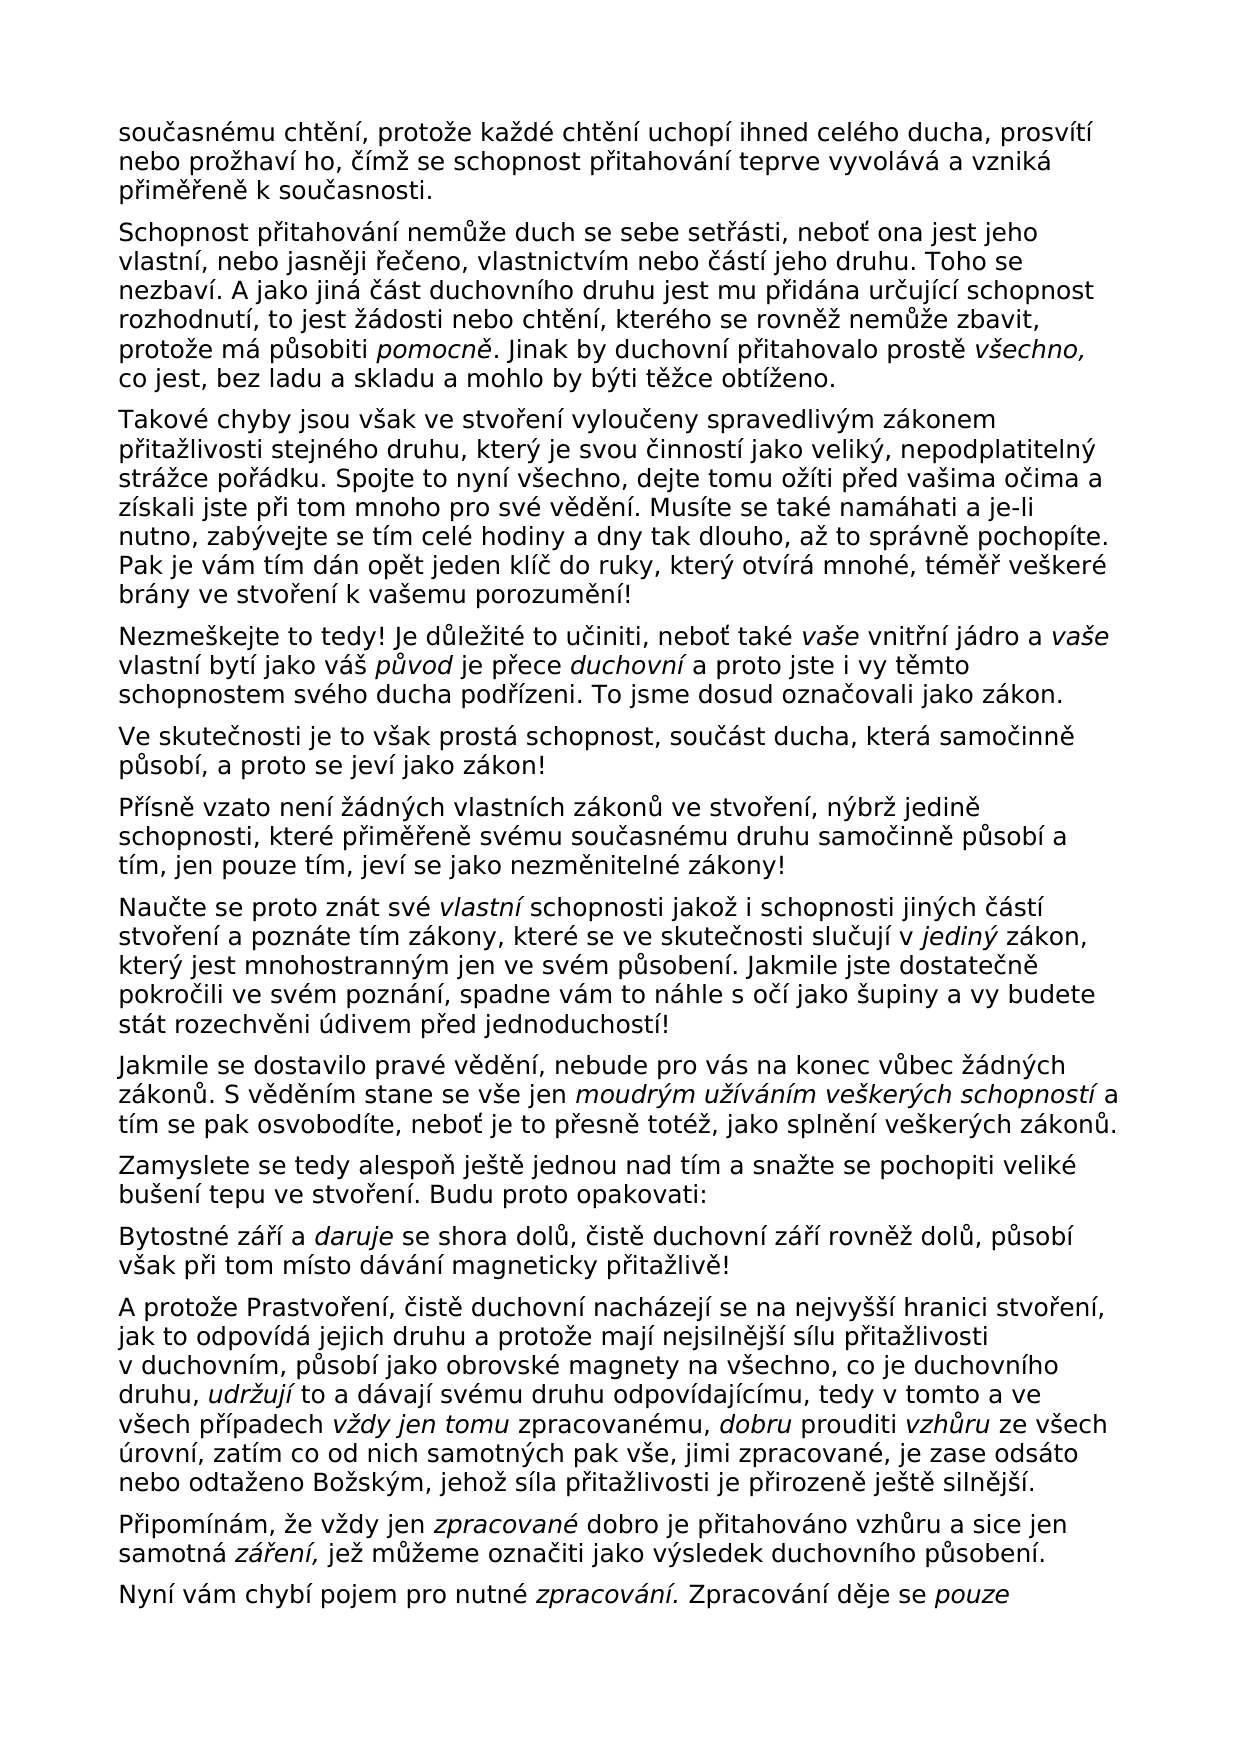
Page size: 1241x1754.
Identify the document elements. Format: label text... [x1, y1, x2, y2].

text Bytostné září a daruje se shora dolů, čistě duchovní září rovněž dolů, působí však při tom místo dávání magneticky přitažlivě! [118, 1222, 1122, 1281]
text Zamyslete se tedy alespoň ještě jednou nad tím a snažte se pochopiti veliké bušení tepu ve stvoření. Budu proto opakovati: [118, 1151, 1122, 1210]
text A protože Prastvoření, čistě duchovní nacházejí se na nejvyšší hranici stvoření, jak to odpovídá jejich druhu a protože mají nejsilnější sílu přitažlivosti v duchovním, působí jako obrovské magnety na všechno, co je duchovního druhu, udržují to a dávají svému druhu odpovídajícímu, tedy v tomto a ve všech případech vždy jen tomu zpracovanému, dobru prouditi vzhůru ze všech úrovní, zatím co od nich samotných pak vše, jimi zpracované, je zase odsáto nebo odtaženo Božským, jehož síla přitažlivosti je přirozeně ještě silnější. [118, 1293, 1122, 1497]
text Schopnost přitahování nemůže duch se sebe setřásti, neboť ona jest jeho vlastní, nebo jasněji řečeno, vlastnictvím nebo částí jeho druhu. Toho se nezbaví. A jako jiná část duchovního druhu jest mu přidána určující schopnost rozhodnutí, to jest žádosti nebo chtění, kterého se rovněž nemůže zbavit, protože má působiti pomocně. Jinak by duchovní přitahovalo prostě všechno, co jest, bez ladu a skladu a mohlo by býti těžce obtíženo. [118, 218, 1122, 393]
text Nyní vám chybí pojem pro nutné zpracování. Zpracování děje se pouze [118, 1581, 1122, 1610]
text Ve skutečnosti je to však prostá schopnost, součást ducha, která samočinně působí, a proto se jeví jako zákon! [118, 722, 1122, 781]
text Jakmile se dostavilo pravé vědění, nebude pro vás na konec vůbec žádných zákonů. S věděním stane se vše jen moudrým užíváním veškerých schopností a tím se pak osvobodíte, neboť je to přesně totéž, jako splnění veškerých zákonů. [118, 1051, 1122, 1139]
text současnému chtění, protože každé chtění uchopí ihned celého ducha, prosvítí nebo prožhaví ho, čímž se schopnost přitahování teprve vyvolává a vzniká přiměřeně k současnosti. [118, 118, 1122, 206]
text Připomínám, že vždy jen zpracované dobro je přitahováno vzhůru a sice jen samotná záření, jež můžeme označiti jako výsledek duchovního působení. [118, 1510, 1122, 1568]
text Takové chyby jsou však ve stvoření vyloučeny spravedlivým zákonem přitažlivosti stejného druhu, který je svou činností jako veliký, nepodplatitelný strážce pořádku. Spojte to nyní všechno, dejte tomu ožíti před vašima očima a získali jste při tom mnoho pro své vědění. Musíte se také namáhati a je-li nutno, zabývejte se tím celé hodiny a dny tak dlouho, až to správně pochopíte. Pak je vám tím dán opět jeden klíč do ruky, který otvírá mnohé, téměř veškeré brány ve stvoření k vašemu porozumění! [118, 406, 1122, 610]
text Nezmeškejte to tedy! Je důležité to učiniti, neboť také vaše vnitřní jádro a vaše vlastní bytí jako váš původ je přece duchovní a proto jste i vy těmto schopnostem svého ducha podřízeni. To jsme dosud označovali jako zákon. [118, 622, 1122, 710]
text Naučte se proto znát své vlastní schopnosti jakož i schopnosti jiných částí stvoření a poznáte tím zákony, které se ve skutečnosti slučují v jediný zákon, který jest mnohostranným jen ve svém působení. Jakmile jste dostatečně pokročili ve svém poznání, spadne vám to náhle s očí jako šupiny a vy budete stát rozechvěni údivem před jednoduchostí! [118, 893, 1122, 1039]
text Přísně vzato není žádných vlastních zákonů ve stvoření, nýbrž jedině schopnosti, které přiměřeně svému současnému druhu samočinně působí a tím, jen pouze tím, jeví se jako nezměnitelné zákony! [118, 793, 1122, 881]
